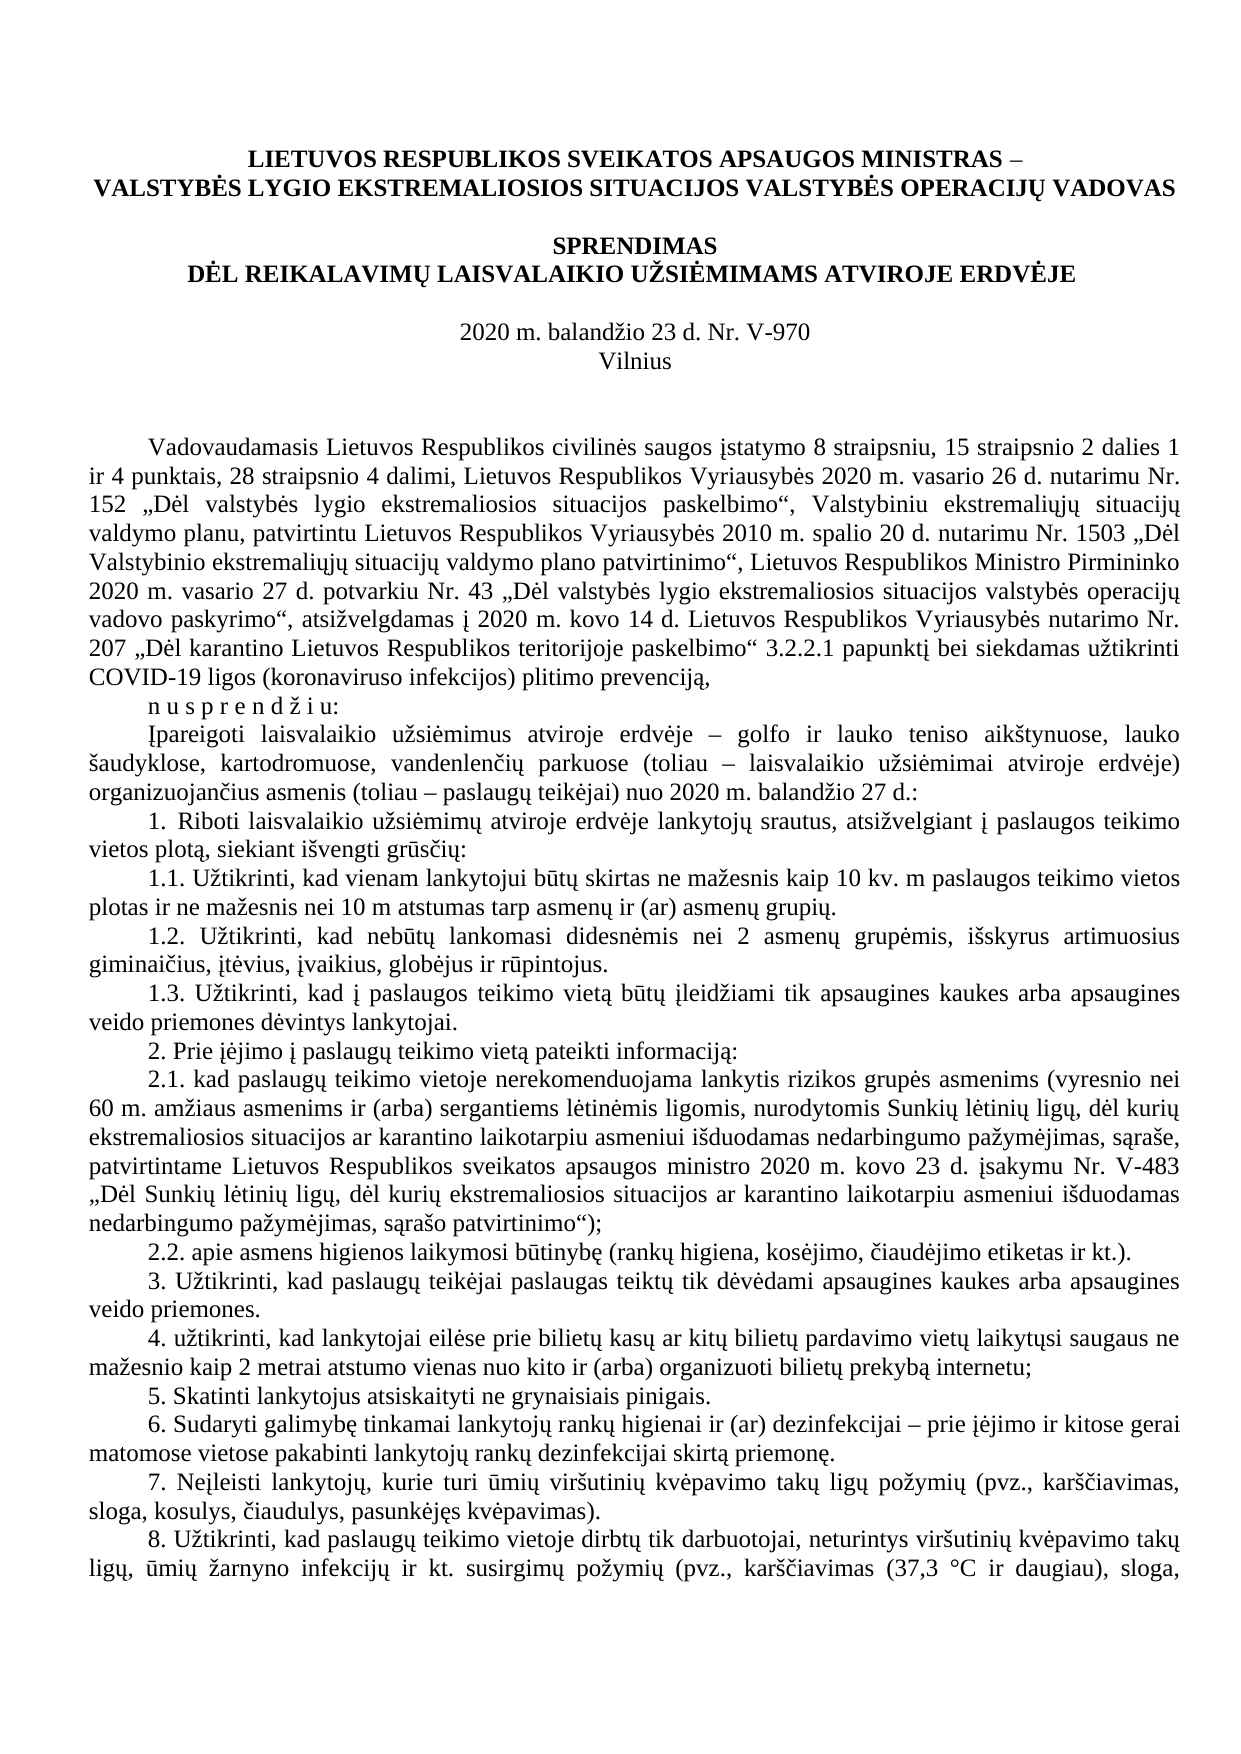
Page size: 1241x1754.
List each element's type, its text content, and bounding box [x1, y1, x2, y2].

text Vadovaudamasis Lietuvos Respublikos civilinės saugos įstatymo 8 straipsniu, 15 straipsnio 2 dalies 1 ir 4 punktais, 28 straipsnio 4 dalimi, Lietuvos Respublikos Vyriausybės 2020 m. vasario 26 d. nutarimu Nr. 152 „Dėl valstybės lygio ekstremaliosios situacijos paskelbimo“, Valstybiniu ekstremaliųjų situacijų valdymo planu, patvirtintu Lietuvos Respublikos Vyriausybės 2010 m. spalio 20 d. nutarimu Nr. 1503 „Dėl Valstybinio ekstremaliųjų situacijų valdymo plano patvirtinimo“, Lietuvos Respublikos Ministro Pirmininko 2020 m. vasario 27 d. potvarkiu Nr. 43 „Dėl valstybės lygio ekstremaliosios situacijos valstybės operacijų vadovo paskyrimo“, atsižvelgdamas į 2020 m. kovo 14 d. Lietuvos Respublikos Vyriausybės nutarimo Nr. 207 „Dėl karantino Lietuvos Respublikos teritorijoje paskelbimo“ 3.2.2.1 papunktį bei siekdamas užtikrinti COVID-19 ligos (koronaviruso infekcijos) plitimo prevenciją, [89, 432, 1181, 691]
text VALSTYBĖS LYGIO EKSTREMALIOSIOS SITUACIJOS VALSTYBĖS OPERACIJŲ VADOVAS [89, 173, 1181, 202]
text LIETUVOS RESPUBLIKOS SVEIKATOS APSAUGOS MINISTRAS – [89, 144, 1181, 173]
text n u s p r e n d ž i u: [89, 691, 1181, 719]
text 1.2. Užtikrinti, kad nebūtų lankomasi didesnėmis nei 2 asmenų grupėmis, išskyrus artimuosius giminaičius, įtėvius, įvaikius, globėjus ir rūpintojus. [89, 921, 1181, 978]
text 1.3. Užtikrinti, kad į paslaugos teikimo vietą būtų įleidžiami tik apsaugines kaukes arba apsaugines veido priemones dėvintys lankytojai. [89, 978, 1181, 1036]
text SPRENDIMAS [89, 231, 1181, 259]
text 4. užtikrinti, kad lankytojai eilėse prie bilietų kasų ar kitų bilietų pardavimo vietų laikytųsi saugaus ne mažesnio kaip 2 metrai atstumo vienas nuo kito ir (arba) organizuoti bilietų prekybą internetu; [89, 1323, 1181, 1381]
text 3. Užtikrinti, kad paslaugų teikėjai paslaugas teiktų tik dėvėdami apsaugines kaukes arba apsaugines veido priemones. [89, 1266, 1181, 1323]
text 2.1. kad paslaugų teikimo vietoje nerekomenduojama lankytis rizikos grupės asmenims (vyresnio nei 60 m. amžiaus asmenims ir (arba) sergantiems lėtinėmis ligomis, nurodytomis Sunkių lėtinių ligų, dėl kurių ekstremaliosios situacijos ar karantino laikotarpiu asmeniui išduodamas nedarbingumo pažymėjimas, sąraše, patvirtintame Lietuvos Respublikos sveikatos apsaugos ministro 2020 m. kovo 23 d. įsakymu Nr. V-483 „Dėl Sunkių lėtinių ligų, dėl kurių ekstremaliosios situacijos ar karantino laikotarpiu asmeniui išduodamas nedarbingumo pažymėjimas, sąrašo patvirtinimo“); [89, 1064, 1181, 1237]
text Vilnius [89, 346, 1181, 374]
text 5. Skatinti lankytojus atsiskaityti ne grynaisiais pinigais. [89, 1381, 1181, 1409]
text 2020 m. balandžio 23 d. Nr. V-970 [89, 317, 1181, 346]
text Įpareigoti laisvalaikio užsiėmimus atviroje erdvėje – golfo ir lauko teniso aikštynuose, lauko šaudyklose, kartodromuose, vandenlenčių parkuose (toliau – laisvalaikio užsiėmimai atviroje erdvėje) organizuojančius asmenis (toliau – paslaugų teikėjai) nuo 2020 m. balandžio 27 d.: [89, 719, 1181, 806]
text 1.1. Užtikrinti, kad vienam lankytojui būtų skirtas ne mažesnis kaip 10 kv. m paslaugos teikimo vietos plotas ir ne mažesnis nei 10 m atstumas tarp asmenų ir (ar) asmenų grupių. [89, 863, 1181, 921]
text 8. Užtikrinti, kad paslaugų teikimo vietoje dirbtų tik darbuotojai, neturintys viršutinių kvėpavimo takų ligų, ūmių žarnyno infekcijų ir kt. susirgimų požymių (pvz., karščiavimas (37,3 °C ir daugiau), sloga, [89, 1524, 1181, 1582]
text 2. Prie įėjimo į paslaugų teikimo vietą pateikti informaciją: [89, 1036, 1181, 1064]
text 2.2. apie asmens higienos laikymosi būtinybę (rankų higiena, kosėjimo, čiaudėjimo etiketas ir kt.). [89, 1237, 1181, 1266]
text 7. Neįleisti lankytojų, kurie turi ūmių viršutinių kvėpavimo takų ligų požymių (pvz., karščiavimas, sloga, kosulys, čiaudulys, pasunkėjęs kvėpavimas). [89, 1467, 1181, 1524]
text 6. Sudaryti galimybę tinkamai lankytojų rankų higienai ir (ar) dezinfekcijai – prie įėjimo ir kitose gerai matomose vietose pakabinti lankytojų rankų dezinfekcijai skirtą priemonę. [89, 1409, 1181, 1467]
text 1. Riboti laisvalaikio užsiėmimų atviroje erdvėje lankytojų srautus, atsižvelgiant į paslaugos teikimo vietos plotą, siekiant išvengti grūsčių: [89, 806, 1181, 863]
text DĖL REIKALAVIMŲ LAISVALAIKIO UŽSIĖMIMAMS ATVIROJE ERDVĖJE [89, 259, 1181, 288]
